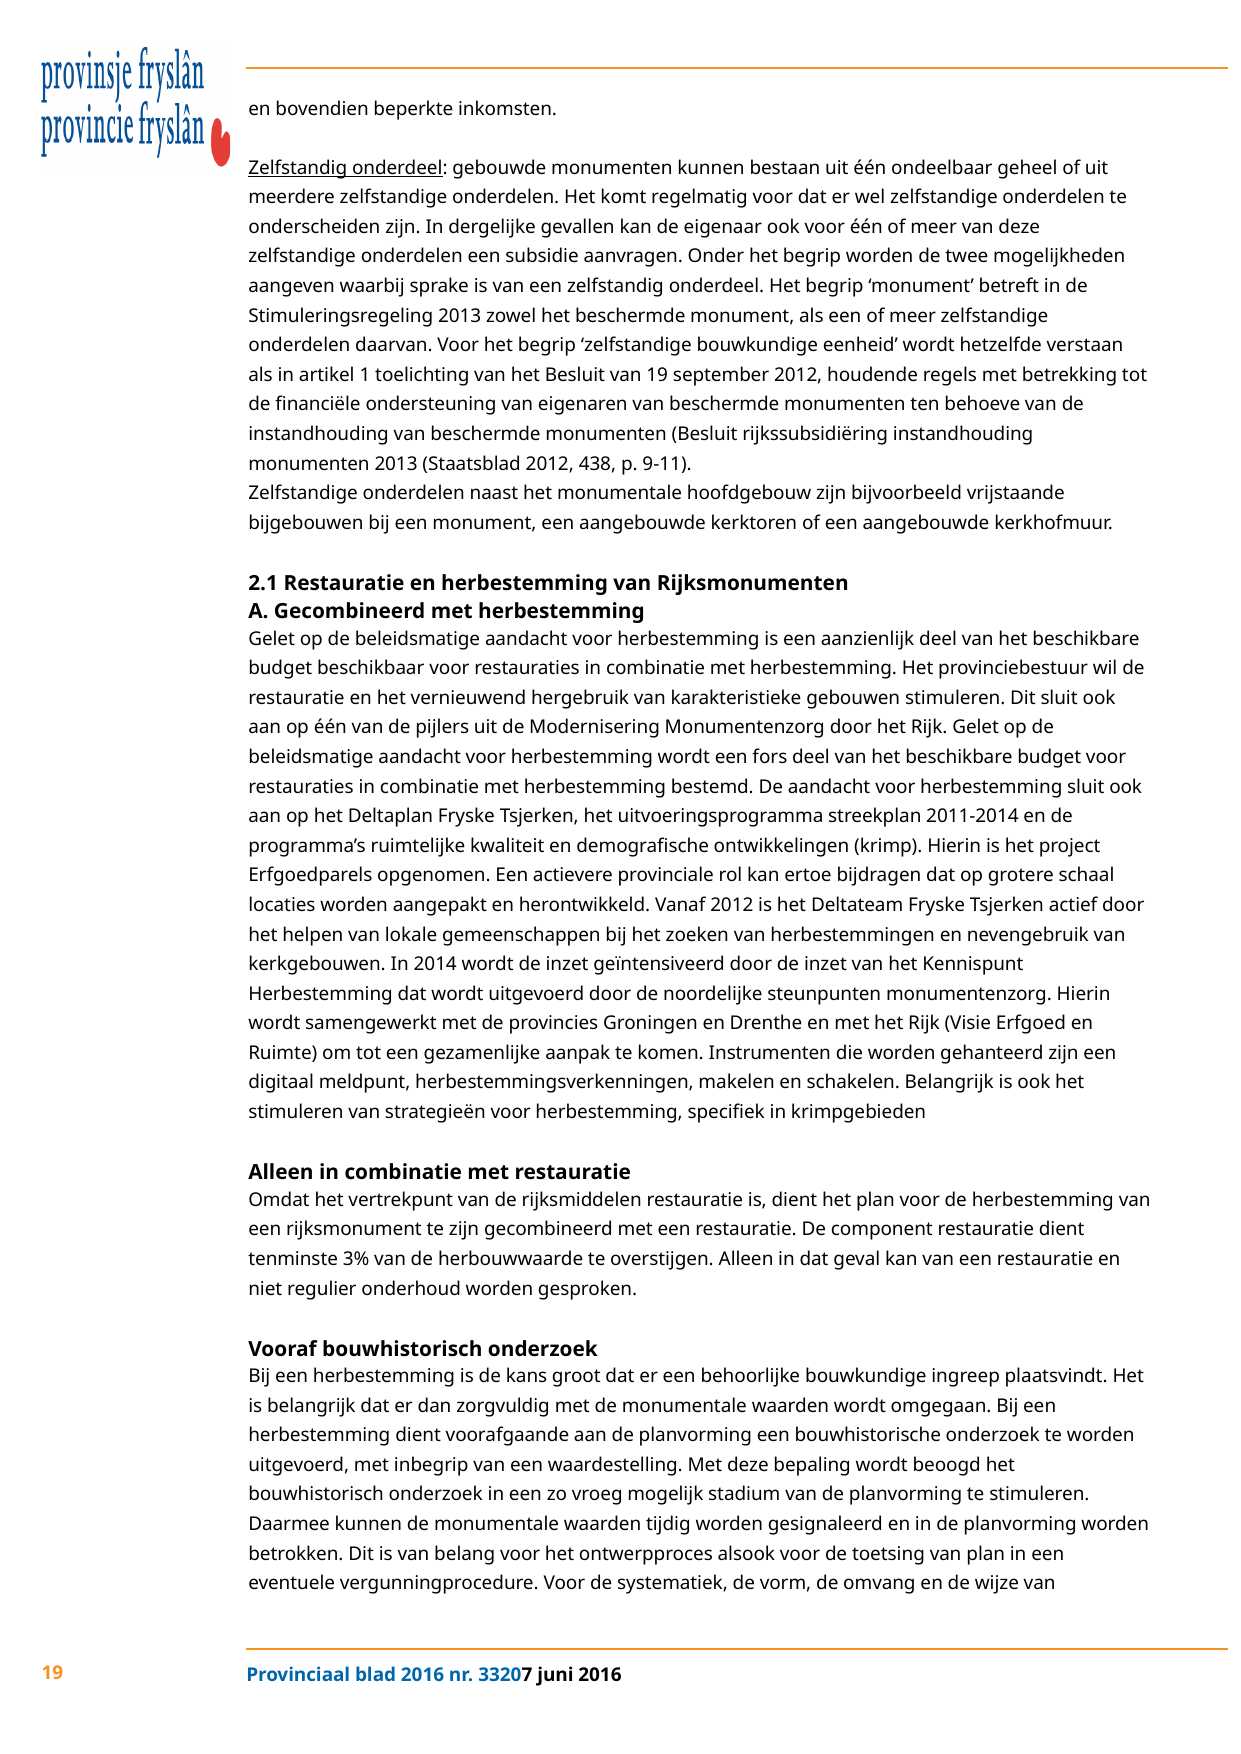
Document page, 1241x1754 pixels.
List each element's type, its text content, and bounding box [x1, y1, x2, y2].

text Alleen in combinatie met restauratie [248, 1157, 1152, 1186]
text en bovendien beperkte inkomsten. [248, 95, 1152, 121]
text Zelfstandig onderdeel: gebouwde monumenten kunnen bestaan uit één ondeelbaar geheel of uit meerdere zelfstandige onderdelen. Het komt regelmatig voor dat er wel zelfstandige onderdelen te onderscheiden zijn. In dergelijke gevallen kan de eigenaar ook voor één of meer van deze zelfstandige onderdelen een subsidie aanvragen. Onder het begrip worden de twee mogelijkheden aangeven waarbij sprake is van een zelfstandig onderdeel. Het begrip ‘monument’ betreft in de Stimuleringsregeling 2013 zowel het beschermde monument, als een of meer zelfstandige onderdelen daarvan. Voor het begrip ‘zelfstandige bouwkundige eenheid’ wordt hetzelfde verstaan als in artikel 1 toelichting van het Besluit van 19 september 2012, houdende regels met betrekking tot de financiële ondersteuning van eigenaren van beschermde monumenten ten behoeve van de instandhouding van beschermde monumenten (Besluit rijkssubsidiëring instandhouding monumenten 2013 (Staatsblad 2012, 438, p. 9-11). [248, 154, 1152, 476]
text Bij een herbestemming is de kans groot dat er een behoorlijke bouwkundige ingreep plaatsvindt. Het is belangrijk dat er dan zorgvuldig met de monumentale waarden wordt omgegaan. Bij een herbestemming dient voorafgaande aan de planvorming een bouwhistorische onderzoek te worden uitgevoerd, met inbegrip van een waardestelling. Met deze bepaling wordt beoogd het bouwhistorisch onderzoek in een zo vroeg mogelijk stadium van de planvorming te stimuleren. Daarmee kunnen de monumentale waarden tijdig worden gesignaleerd en in de planvorming worden betrokken. Dit is van belang voor het ontwerpproces alsook voor de toetsing van plan in een eventuele vergunningprocedure. Voor de systematiek, de vorm, de omvang en de wijze van [248, 1362, 1152, 1595]
text 2.1 Restauratie en herbestemming van Rijksmonumenten [248, 568, 1152, 597]
text Vooraf bouwhistorisch onderzoek [248, 1334, 1152, 1362]
text Omdat het vertrekpunt van de rijksmiddelen restauratie is, dient het plan voor de herbestemming van een rijksmonument te zijn gecombineerd met een restauratie. De component restauratie dient tenminste 3% van de herbouwwaarde te overstijgen. Alleen in dat geval kan van een restauratie en niet regulier onderhoud worden gesproken. [248, 1186, 1152, 1300]
text Zelfstandige onderdelen naast het monumentale hoofdgebouw zijn bijvoorbeeld vrijstaande bijgebouwen bij een monument, een aangebouwde kerktoren of een aangebouwde kerkhofmuur. [248, 479, 1152, 535]
text A. Gecombineerd met herbestemming [248, 597, 1152, 625]
text Gelet op de beleidsmatige aandacht voor herbestemming is een aanzienlijk deel van het beschikbare budget beschikbaar voor restauraties in combinatie met herbestemming. Het provinciebestuur wil de restauratie en het vernieuwend hergebruik van karakteristieke gebouwen stimuleren. Dit sluit ook aan op één van de pijlers uit de Modernisering Monumentenzorg door het Rijk. Gelet op de beleidsmatige aandacht voor herbestemming wordt een fors deel van het beschikbare budget voor restauraties in combinatie met herbestemming bestemd. De aandacht voor herbestemming sluit ook aan op het Deltaplan Fryske Tsjerken, het uitvoeringsprogramma streekplan 2011-2014 en de programma’s ruimtelijke kwaliteit en demografische ontwikkelingen (krimp). Hierin is het project Erfgoedparels opgenomen. Een actievere provinciale rol kan ertoe bijdragen dat op grotere schaal locaties worden aangepakt en herontwikkeld. Vanaf 2012 is het Deltateam Fryske Tsjerken actief door het helpen van lokale gemeenschappen bij het zoeken van herbestemmingen en nevengebruik van kerkgebouwen. In 2014 wordt de inzet geïntensiveerd door de inzet van het Kennispunt Herbestemming dat wordt uitgevoerd door de noordelijke steunpunten monumentenzorg. Hierin wordt samengewerkt met de provincies Groningen en Drenthe en met het Rijk (Visie Erfgoed en Ruimte) om tot een gezamenlijke aanpak te komen. Instrumenten die worden gehanteerd zijn een digitaal meldpunt, herbestemmingsverkenningen, makelen en schakelen. Belangrijk is ook het stimuleren van strategieën voor herbestemming, specifiek in krimpgebieden [248, 625, 1152, 1124]
picture [41, 47, 231, 172]
